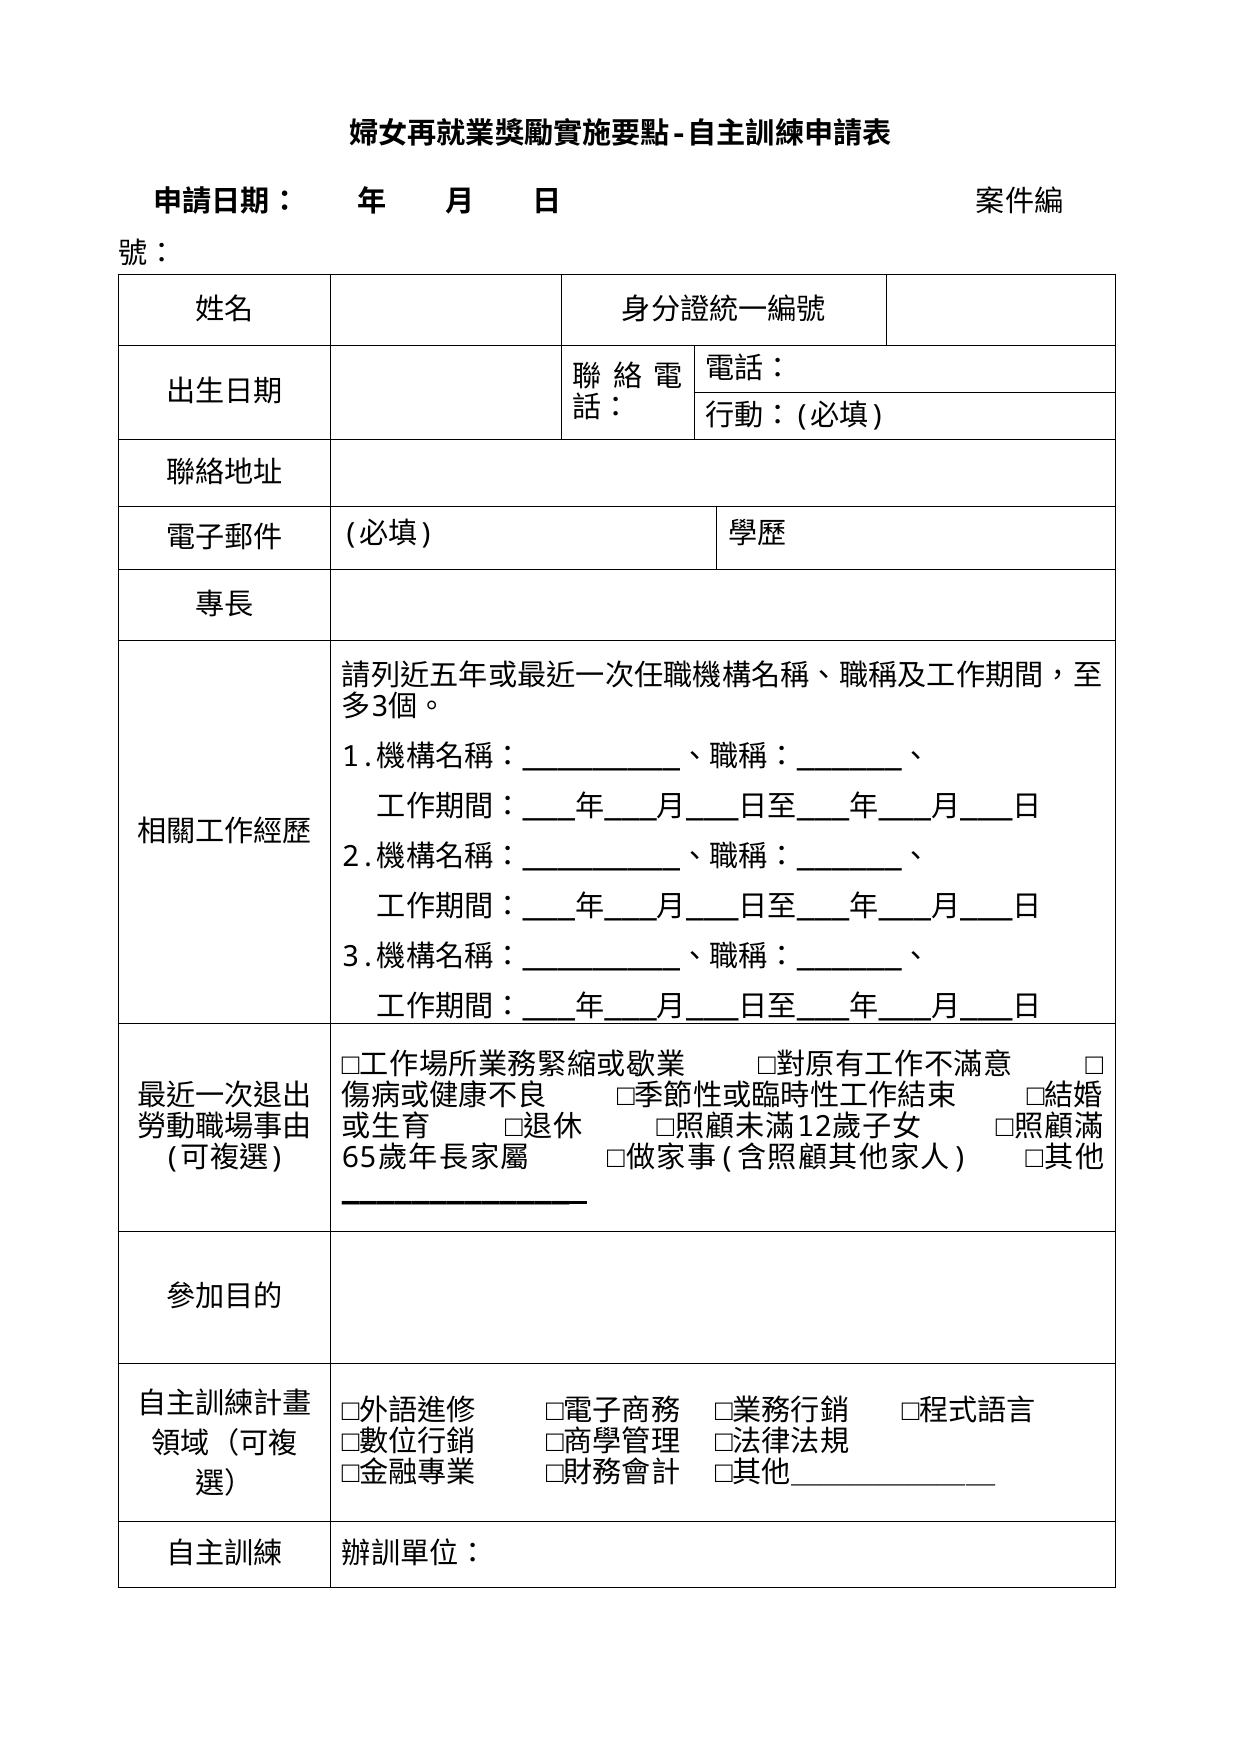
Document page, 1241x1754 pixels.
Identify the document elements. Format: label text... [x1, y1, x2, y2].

table_cell [331, 346, 561, 439]
table_cell 請列近五年或最近一次任職機構名稱、職稱及工作期間，至多3個。 1.機構名稱：_________、職稱：______、 工作期間：___年___月___日至___年___月___日 2.機構名稱：_________、職稱：______、 工作期間：___年___月___日至___年___月___日 3.機構名稱：_________、職稱：______、 工作期間：___年___月___日至___年___月___日 [331, 641, 1115, 1023]
table_cell □工作場所業務緊縮或歇業 □對原有工作不滿意 □傷病或健康不良 □季節性或臨時性工作結束 □結婚或生育 □退休 □照顧未滿12歲子女 □照顧滿65歲年長家屬 □做家事(含照顧其他家人) □其他_____________ [331, 1024, 1115, 1231]
table_cell 聯絡電話： [562, 346, 694, 439]
table_header [887, 275, 1115, 345]
table_cell [331, 570, 1115, 640]
table_cell 學歷 [717, 507, 1115, 569]
table_cell 出生日期 [119, 346, 330, 439]
table_cell 聯絡地址 [119, 440, 330, 506]
table_cell □外語進修 □電子商務 □業務行銷 □程式語言 □數位行銷 □商學管理 □法律法規 □金融專業 □財務會計 □其他＿＿＿＿＿＿＿ [331, 1364, 1115, 1521]
table_cell 自主訓練 [119, 1522, 330, 1587]
table_cell 專長 [119, 570, 330, 640]
table_cell 行動：(必填) [695, 393, 1115, 439]
table_cell 電話： [695, 346, 1115, 392]
table_header 身分證統一編號 [562, 275, 886, 345]
table_cell (必填) [331, 507, 716, 569]
text 婦女再就業獎勵實施要點-自主訓練申請表 [118, 118, 1122, 149]
table_cell 辦訓單位： [331, 1522, 1115, 1587]
table_header [331, 275, 561, 345]
table_header 姓名 [119, 275, 330, 345]
table_cell 參加目的 [119, 1232, 330, 1363]
table_cell 相關工作經歷 [119, 641, 330, 1023]
table_cell [331, 1232, 1115, 1363]
table_cell 自主訓練計畫領域（可複選） [119, 1364, 330, 1521]
table_cell [331, 440, 1115, 506]
table_cell 最近一次退出勞動職場事由(可複選) [119, 1024, 330, 1231]
text 申請日期： 年 月 日 案件編號： [118, 169, 1097, 273]
table_cell 電子郵件 [119, 507, 330, 569]
